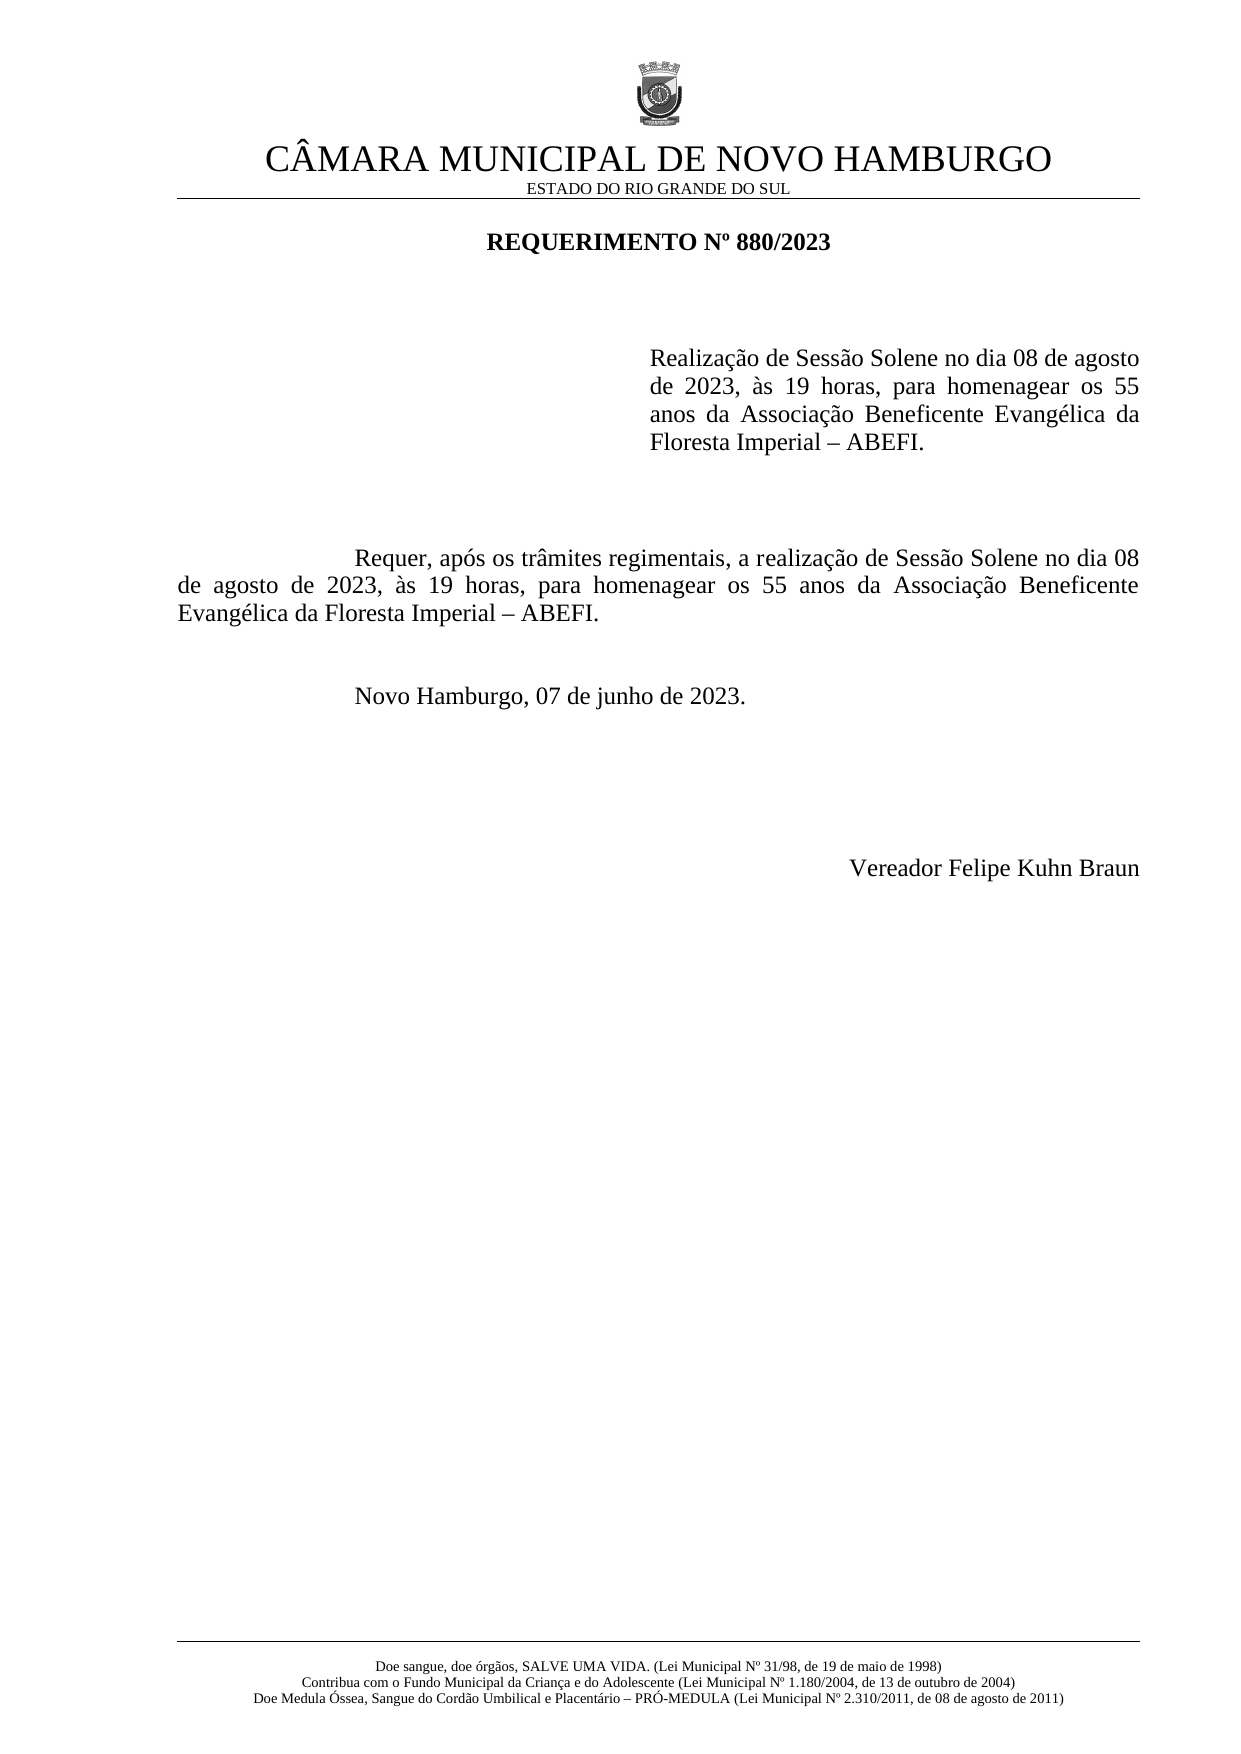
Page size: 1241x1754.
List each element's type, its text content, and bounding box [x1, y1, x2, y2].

text Novo Hamburgo, 07 de junho de 2023. [177, 682, 1140, 710]
text Requer, após os trâmites regimentais, a realização de Sessão Solene no dia 08 de agosto de 2023, às 19 horas, para homenagear os 55 anos da Associação Beneficente Evangélica da Floresta Imperial – ABEFI. [177, 544, 1140, 627]
text Realização de Sessão Solene no dia 08 de agosto de 2023, às 19 horas, para homenagear os 55 anos da Associação Beneficente Evangélica da Floresta Imperial – ABEFI. [649, 344, 1140, 455]
title REQUERIMENTO Nº 880/2023 [177, 228, 1140, 256]
text Vereador Felipe Kuhn Braun [177, 854, 1140, 882]
